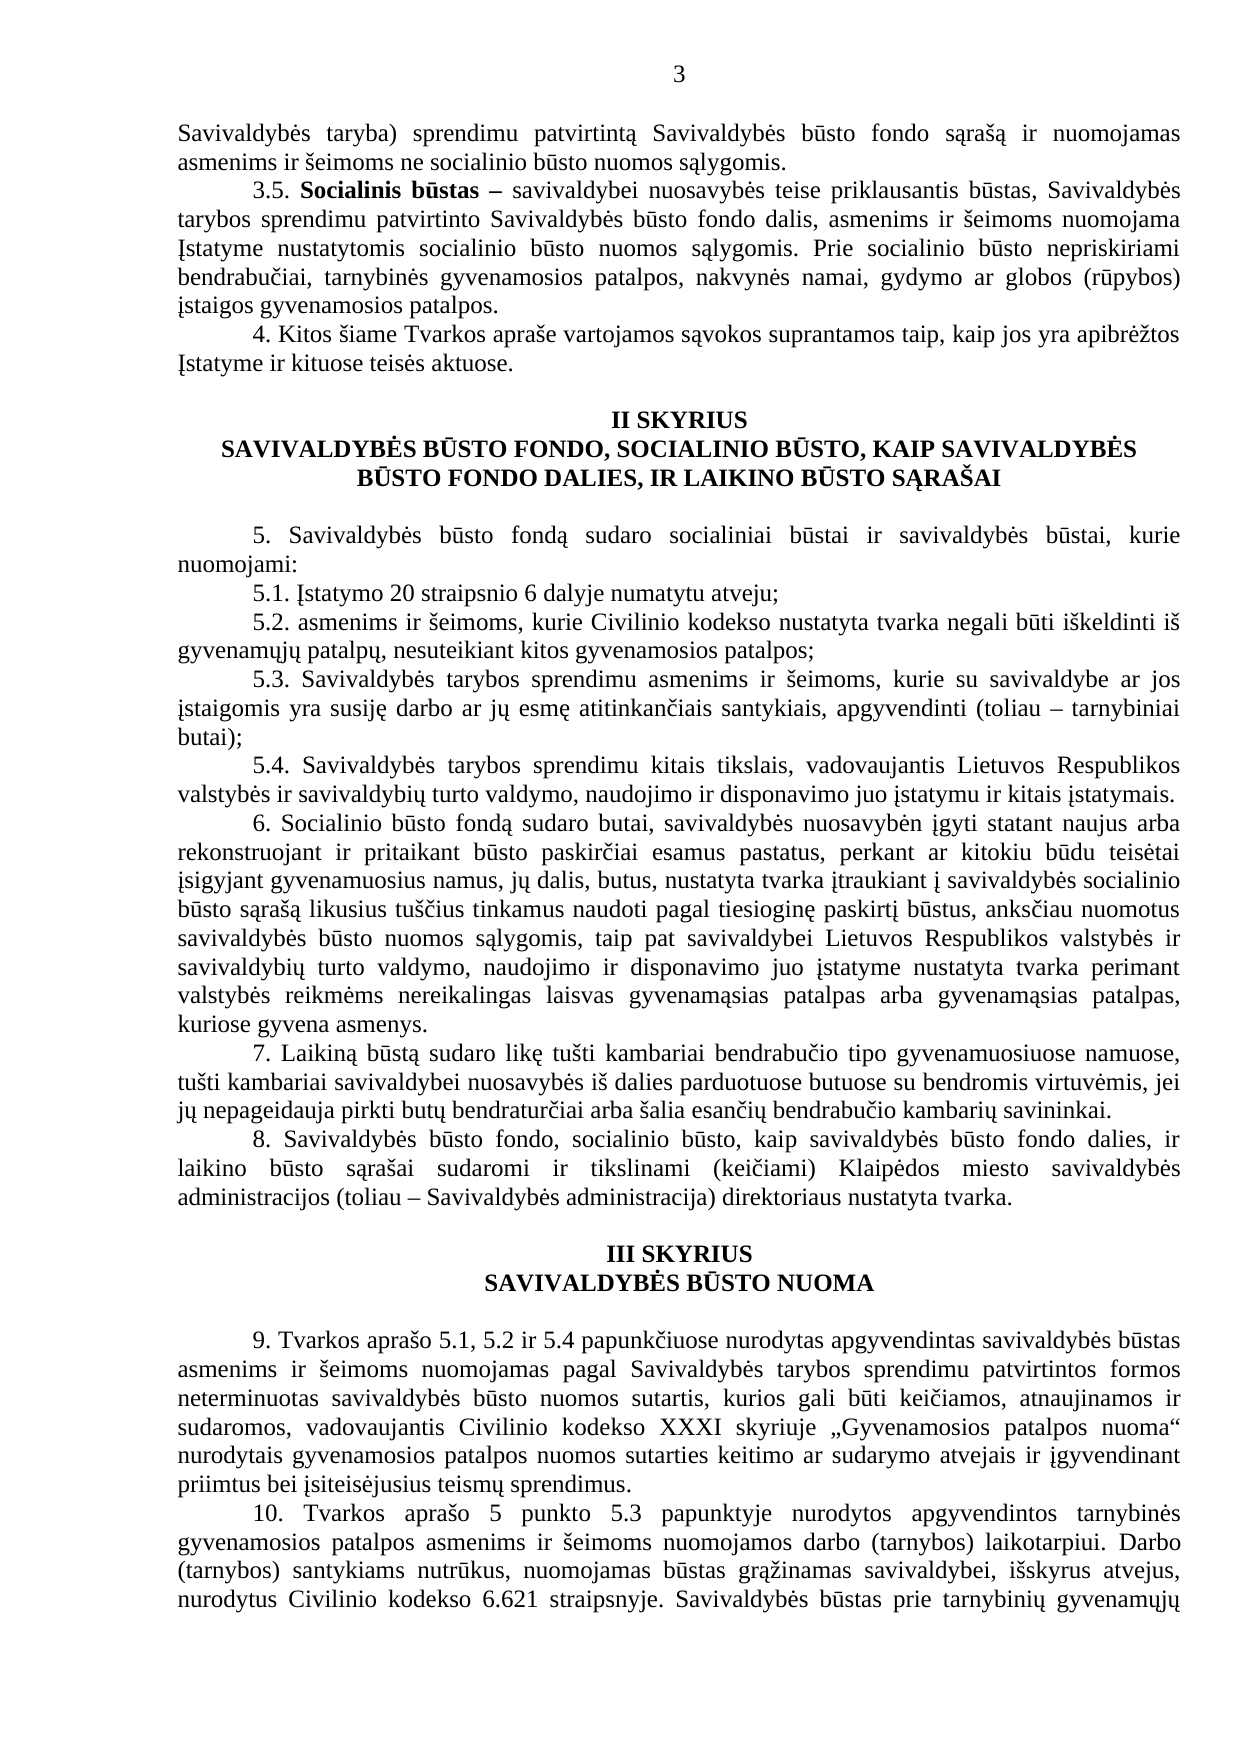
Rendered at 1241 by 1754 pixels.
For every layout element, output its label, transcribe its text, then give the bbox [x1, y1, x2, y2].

text 9. Tvarkos aprašo 5.1, 5.2 ir 5.4 papunkčiuose nurodytas apgyvendintas savivaldybės būstas asmenims ir šeimoms nuomojamas pagal Savivaldybės tarybos sprendimu patvirtintos formos neterminuotas savivaldybės būsto nuomos sutartis, kurios gali būti keičiamos, atnaujinamos ir sudaromos, vadovaujantis Civilinio kodekso XXXI skyriuje „Gyvenamosios patalpos nuoma“ nurodytais gyvenamosios patalpos nuomos sutarties keitimo ar sudarymo atvejais ir įgyvendinant priimtus bei įsiteisėjusius teismų sprendimus. [177, 1326, 1181, 1498]
text 5.2. asmenims ir šeimoms, kurie Civilinio kodekso nustatyta tvarka negali būti iškeldinti iš gyvenamųjų patalpų, nesuteikiant kitos gyvenamosios patalpos; [177, 607, 1181, 664]
text 5. Savivaldybės būsto fondą sudaro socialiniai būstai ir savivaldybės būstai, kurie nuomojami: [177, 521, 1181, 578]
text 4. Kitos šiame Tvarkos apraše vartojamos sąvokos suprantamos taip, kaip jos yra apibrėžtos Įstatyme ir kituose teisės aktuose. [177, 319, 1181, 377]
text 5.1. Įstatymo 20 straipsnio 6 dalyje numatytu atveju; [177, 578, 1181, 607]
text Savivaldybės taryba) sprendimu patvirtintą Savivaldybės būsto fondo sąrašą ir nuomojamas asmenims ir šeimoms ne socialinio būsto nuomos sąlygomis. [177, 118, 1181, 176]
text 5.4. Savivaldybės tarybos sprendimu kitais tikslais, vadovaujantis Lietuvos Respublikos valstybės ir savivaldybių turto valdymo, naudojimo ir disponavimo juo įstatymu ir kitais įstatymais. [177, 751, 1181, 808]
text 3.5. Socialinis būstas – savivaldybei nuosavybės teise priklausantis būstas, Savivaldybės tarybos sprendimu patvirtinto Savivaldybės būsto fondo dalis, asmenims ir šeimoms nuomojama Įstatyme nustatytomis socialinio būsto nuomos sąlygomis. Prie socialinio būsto nepriskiriami bendrabučiai, tarnybinės gyvenamosios patalpos, nakvynės namai, gydymo ar globos (rūpybos) įstaigos gyvenamosios patalpos. [177, 176, 1181, 319]
text 5.3. Savivaldybės tarybos sprendimu asmenims ir šeimoms, kurie su savivaldybe ar jos įstaigomis yra susiję darbo ar jų esmę atitinkančiais santykiais, apgyvendinti (toliau – tarnybiniai butai); [177, 664, 1181, 751]
text 10. Tvarkos aprašo 5 punkto 5.3 papunktyje nurodytos apgyvendintos tarnybinės gyvenamosios patalpos asmenims ir šeimoms nuomojamos darbo (tarnybos) laikotarpiui. Darbo (tarnybos) santykiams nutrūkus, nuomojamas būstas grąžinamas savivaldybei, išskyrus atvejus, nurodytus Civilinio kodekso 6.621 straipsnyje. Savivaldybės būstas prie tarnybinių gyvenamųjų [177, 1498, 1181, 1613]
text SAVIVALDYBĖS BŪSTO FONDO, SOCIALINIO BŪSTO, KAIP SAVIVALDYBĖS BŪSTO FONDO DALIES, IR LAIKINO BŪSTO SĄRAŠAI [177, 434, 1181, 492]
text SAVIVALDYBĖS BŪSTO NUOMA [177, 1268, 1181, 1297]
text III SKYRIUS [177, 1239, 1181, 1268]
text 7. Laikiną būstą sudaro likę tušti kambariai bendrabučio tipo gyvenamuosiuose namuose, tušti kambariai savivaldybei nuosavybės iš dalies parduotuose butuose su bendromis virtuvėmis, jei jų nepageidauja pirkti butų bendraturčiai arba šalia esančių bendrabučio kambarių savininkai. [177, 1038, 1181, 1124]
text 6. Socialinio būsto fondą sudaro butai, savivaldybės nuosavybėn įgyti statant naujus arba rekonstruojant ir pritaikant būsto paskirčiai esamus pastatus, perkant ar kitokiu būdu teisėtai įsigyjant gyvenamuosius namus, jų dalis, butus, nustatyta tvarka įtraukiant į savivaldybės socialinio būsto sąrašą likusius tuščius tinkamus naudoti pagal tiesioginę paskirtį būstus, anksčiau nuomotus savivaldybės būsto nuomos sąlygomis, taip pat savivaldybei Lietuvos Respublikos valstybės ir savivaldybių turto valdymo, naudojimo ir disponavimo juo įstatyme nustatyta tvarka perimant valstybės reikmėms nereikalingas laisvas gyvenamąsias patalpas arba gyvenamąsias patalpas, kuriose gyvena asmenys. [177, 808, 1181, 1038]
text 8. Savivaldybės būsto fondo, socialinio būsto, kaip savivaldybės būsto fondo dalies, ir laikino būsto sąrašai sudaromi ir tikslinami (keičiami) Klaipėdos miesto savivaldybės administracijos (toliau – Savivaldybės administracija) direktoriaus nustatyta tvarka. [177, 1124, 1181, 1211]
text II SKYRIUS [177, 406, 1181, 434]
